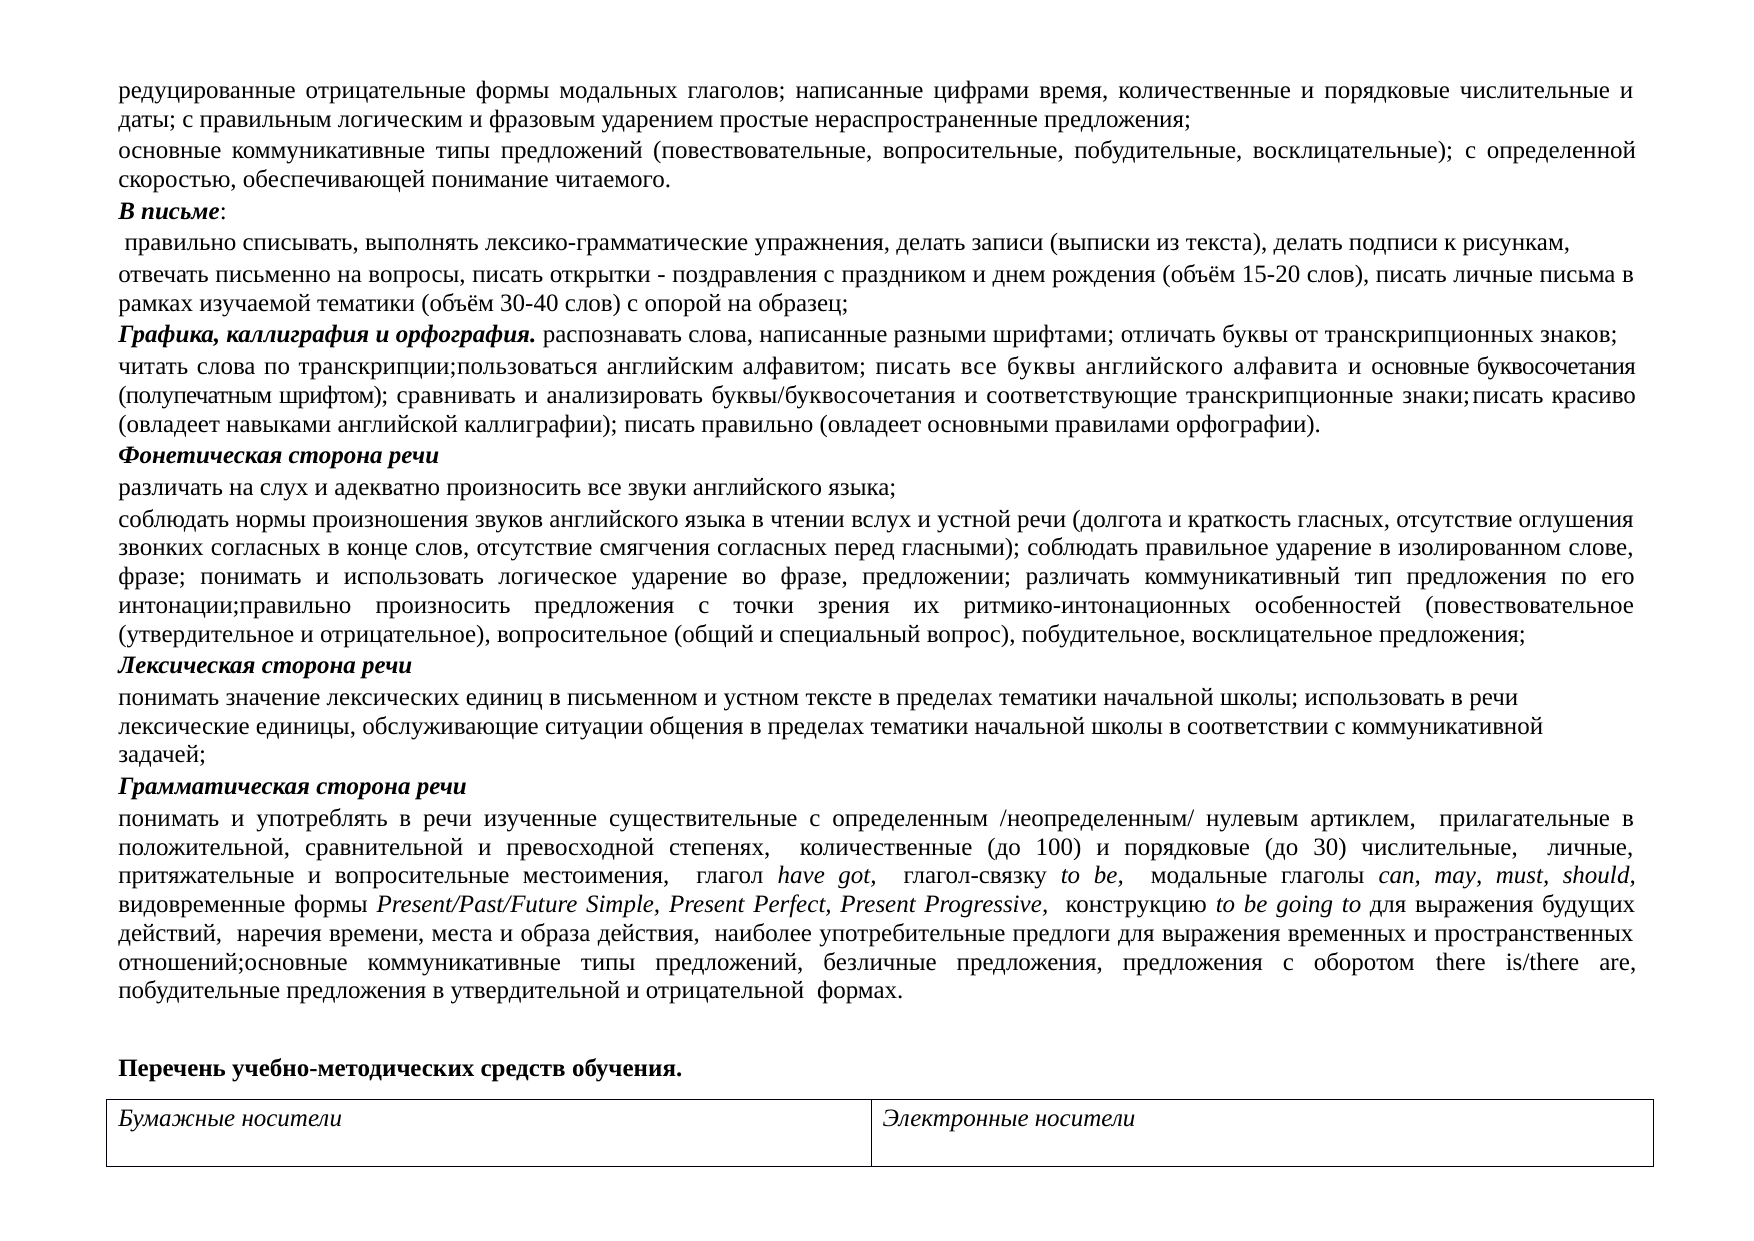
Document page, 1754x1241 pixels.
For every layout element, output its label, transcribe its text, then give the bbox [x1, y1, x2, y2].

text отвечать письменно на вопросы, писать открытки - поздравления с праздником и днем рождения (объём 15-20 слов), писать личные письма в рамках изучаемой тематики (объём 30-40 слов) с опорой на образец; [118, 259, 1636, 317]
text понимать и употреблять в речи изученные существительные с определенным /неопределенным/ нулевым артиклем, прилагательные в положительной, сравнительной и превосходной степенях, количественные (до 100) и порядковые (до 30) числительные, личные, притяжательные и вопросительные местоимения, глагол have got, глагол-связку to be, модальные глаголы can, may, must, should, видовременные формы Present/Past/Future Simple, Present Perfect, Present Progressive, конструкцию to be going to для выражения будущих действий, наречия времени, места и образа действия, наиболее употребительные предлоги для выражения временных и пространственных отношений;основные коммуникативные типы предложений, безличные предложения, предложения с оборотом there is/there are, побудительные предложения в утвердительной и отрицательной формах. [118, 803, 1636, 1004]
text Графика, каллиграфия и орфография. распознавать слова, написанные разными шрифтами; отличать буквы от транскрипционных знаков; [118, 319, 1636, 348]
text Грамматическая сторона речи [118, 771, 1636, 800]
table_header Электронные носители [872, 1100, 1653, 1166]
text В письме: [118, 196, 1636, 224]
text Перечень учебно-методических средств обучения. [118, 1053, 1636, 1082]
text основные коммуникативные типы предложений (повествовательные, вопросительные, побудительные, восклицательные); с определенной скоростью, обеспечивающей понимание читаемого. [118, 135, 1636, 193]
text редуцированные отрицательные формы модальных глаголов; написанные цифрами время, количественные и порядковые числительные и даты; с правильным логическим и фразовым ударением простые нераспространенные предложения; [118, 75, 1636, 132]
text Фонетическая сторона речи [118, 440, 1636, 469]
table_header Бумажные носители [107, 1100, 871, 1166]
text Лексическая сторона речи [118, 650, 1636, 679]
text понимать значение лексических единиц в письменном и устном тексте в пределах тематики начальной школы; использовать в речи лексические единицы, обслуживающие ситуации общения в пределах тематики начальной школы в соответствии с коммуникативной задачей; [118, 682, 1636, 768]
text соблюдать нормы произношения звуков английского языка в чтении вслух и устной речи (долгота и краткость гласных, отсутствие оглушения звонких согласных в конце слов, отсутствие смягчения согласных перед гласными); соблюдать правильное ударение в изолированном слове, фразе; понимать и использовать логическое ударение во фразе, предложении; различать коммуникативный тип предложения по его интонации;правильно произносить предложения с точки зрения их ритмико-интонационных особенностей (повествовательное (утвердительное и отрицательное), вопросительное (общий и специальный вопрос), побудительное, восклицательное предложения; [118, 504, 1636, 647]
text читать слова по транскрипции;пользоваться английским алфавитом; писать все буквы английского алфавита и основные буквосочетания (полупечатным шрифтом); сравнивать и анализировать буквы/буквосочетания и соответствующие транскрипционные знаки;писать красиво (овладеет навыками английской каллиграфии); писать правильно (овладеет основными правилами орфографии). [118, 351, 1636, 437]
text правильно списывать, выполнять лексико-грамматические упражнения, делать записи (выписки из текста), делать подписи к рисункам, [118, 227, 1636, 256]
text различать на слух и адекватно произносить все звуки английского языка; [118, 472, 1636, 501]
